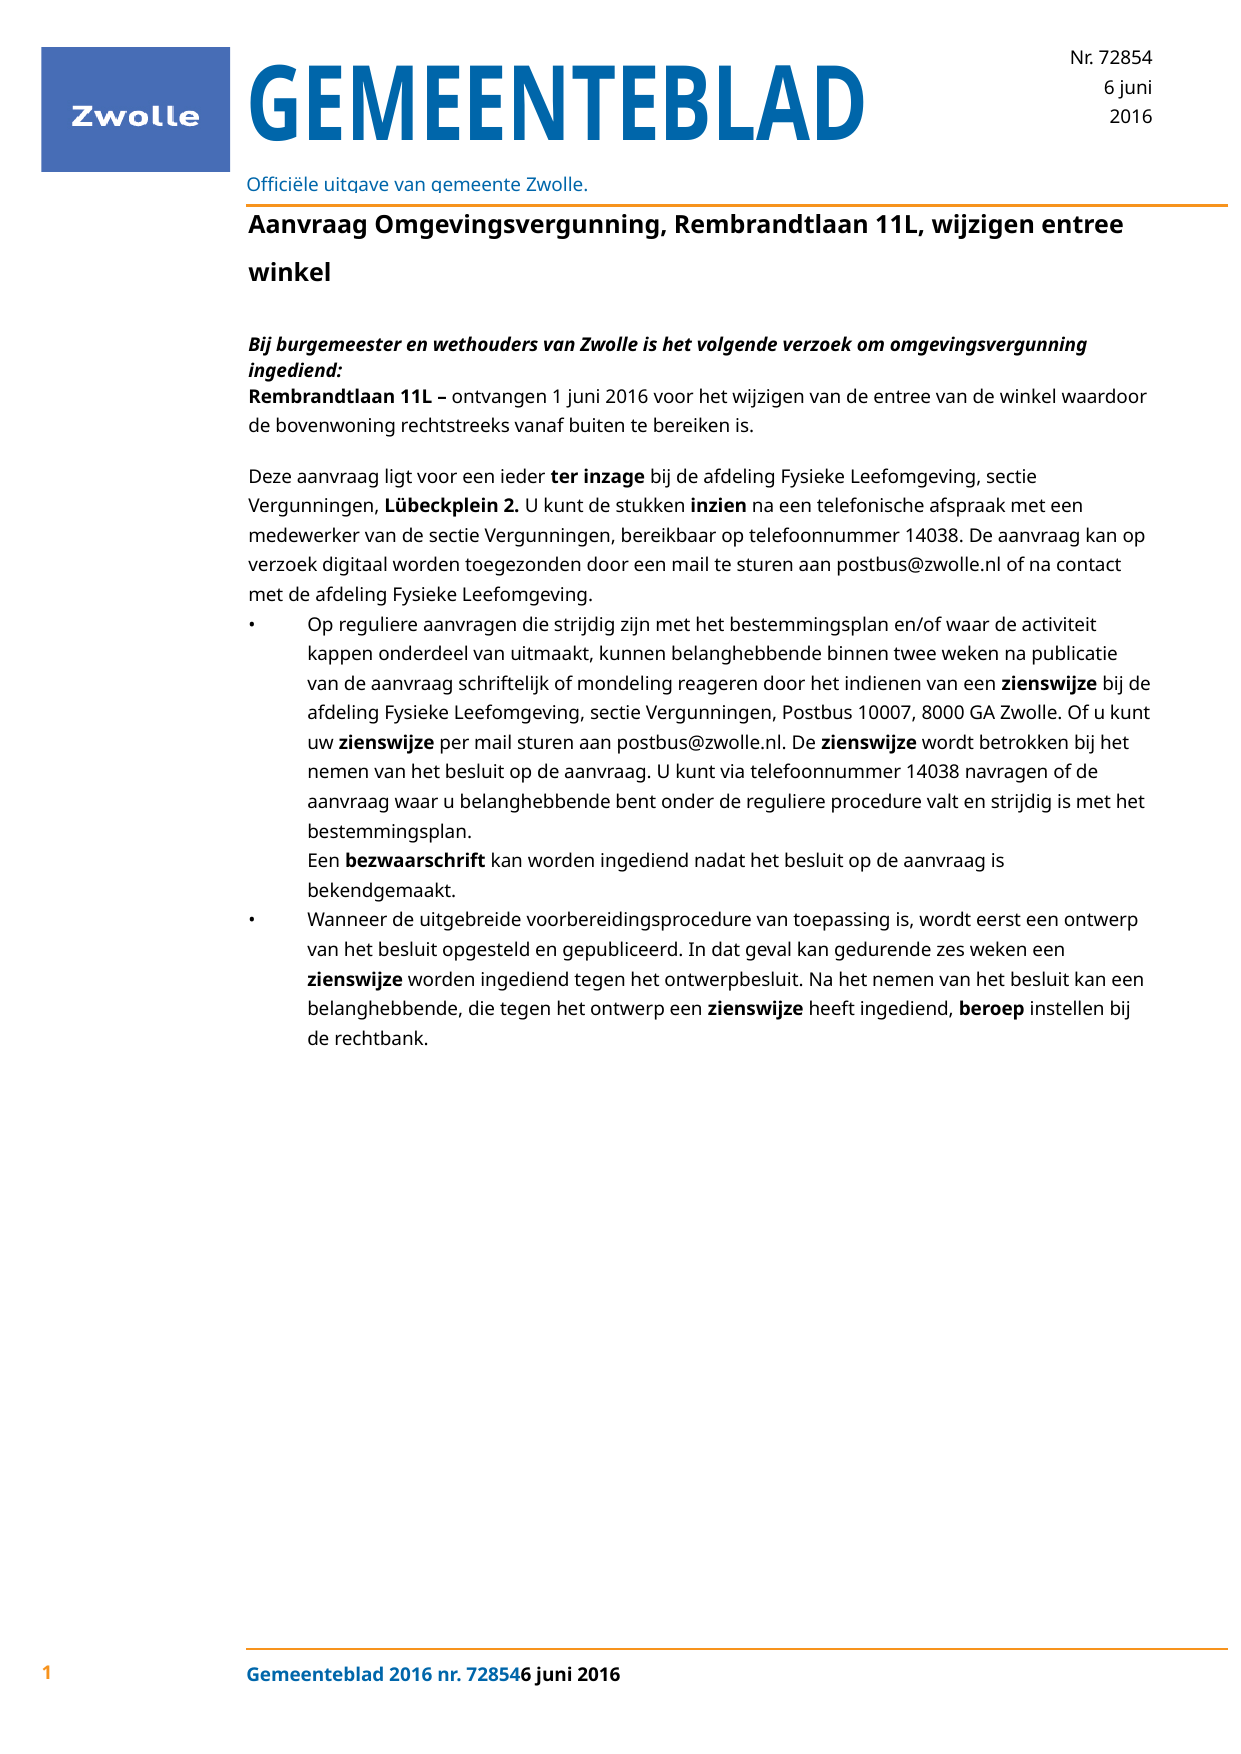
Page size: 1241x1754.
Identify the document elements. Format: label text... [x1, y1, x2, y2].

text Rembrandtlaan 11L – ontvangen 1 juni 2016 voor het wijzigen van de entree van de winkel waardoor de bovenwoning rechtstreeks vanaf buiten te bereiken is. [248, 383, 1152, 438]
text Deze aanvraag ligt voor een ieder ter inzage bij de afdeling Fysieke Leefomgeving, sectie Vergunningen, Lübeckplein 2. U kunt de stukken inzien na een telefonische afspraak met een medewerker van de sectie Vergunningen, bereikbaar op telefoonnummer 14038. De aanvraag kan op verzoek digitaal worden toegezonden door een mail te sturen aan postbus@zwolle.nl of na contact met de afdeling Fysieke Leefomgeving. [248, 463, 1152, 607]
list Op reguliere aanvragen die strijdig zijn met het bestemmingsplan en/of waar de activiteit kappen onderdeel van uitmaakt, kunnen belanghebbende binnen twee weken na publicatie van de aanvraag schriftelijk of mondeling reageren door het indienen van een zienswijze bij de afdeling Fysieke Leefomgeving, sectie Vergunningen, Postbus 10007, 8000 GA Zwolle. Of u kunt uw zienswijze per mail sturen aan postbus@zwolle.nl. De zienswijze wordt betrokken bij het nemen van het besluit op de aanvraag. U kunt via telefoonnummer 14038 navragen of de aanvraag waar u belanghebbende bent onder de reguliere procedure valt en strijdig is met het bestemmingsplan. [248, 611, 1152, 844]
list Een bezwaarschrift kan worden ingediend nadat het besluit op de aanvraag is bekendgemaakt. [248, 847, 1152, 903]
list Wanneer de uitgebreide voorbereidingsprocedure van toepassing is, wordt eerst een ontwerp van het besluit opgesteld en gepubliceerd. In dat geval kan gedurende zes weken een zienswijze worden ingediend tegen het ontwerpbesluit. Na het nemen van het besluit kan een belanghebbende, die tegen het ontwerp een zienswijze heeft ingediend, beroep instellen bij de rechtbank. [248, 907, 1152, 1051]
picture [41, 47, 231, 172]
text Aanvraag Omgevingsvergunning, Rembrandtlaan 11L, wijzigen entree winkel [248, 207, 1152, 288]
text Bij burgemeester en wethouders van Zwolle is het volgende verzoek om omgevingsvergunning ingediend: [248, 331, 1152, 383]
